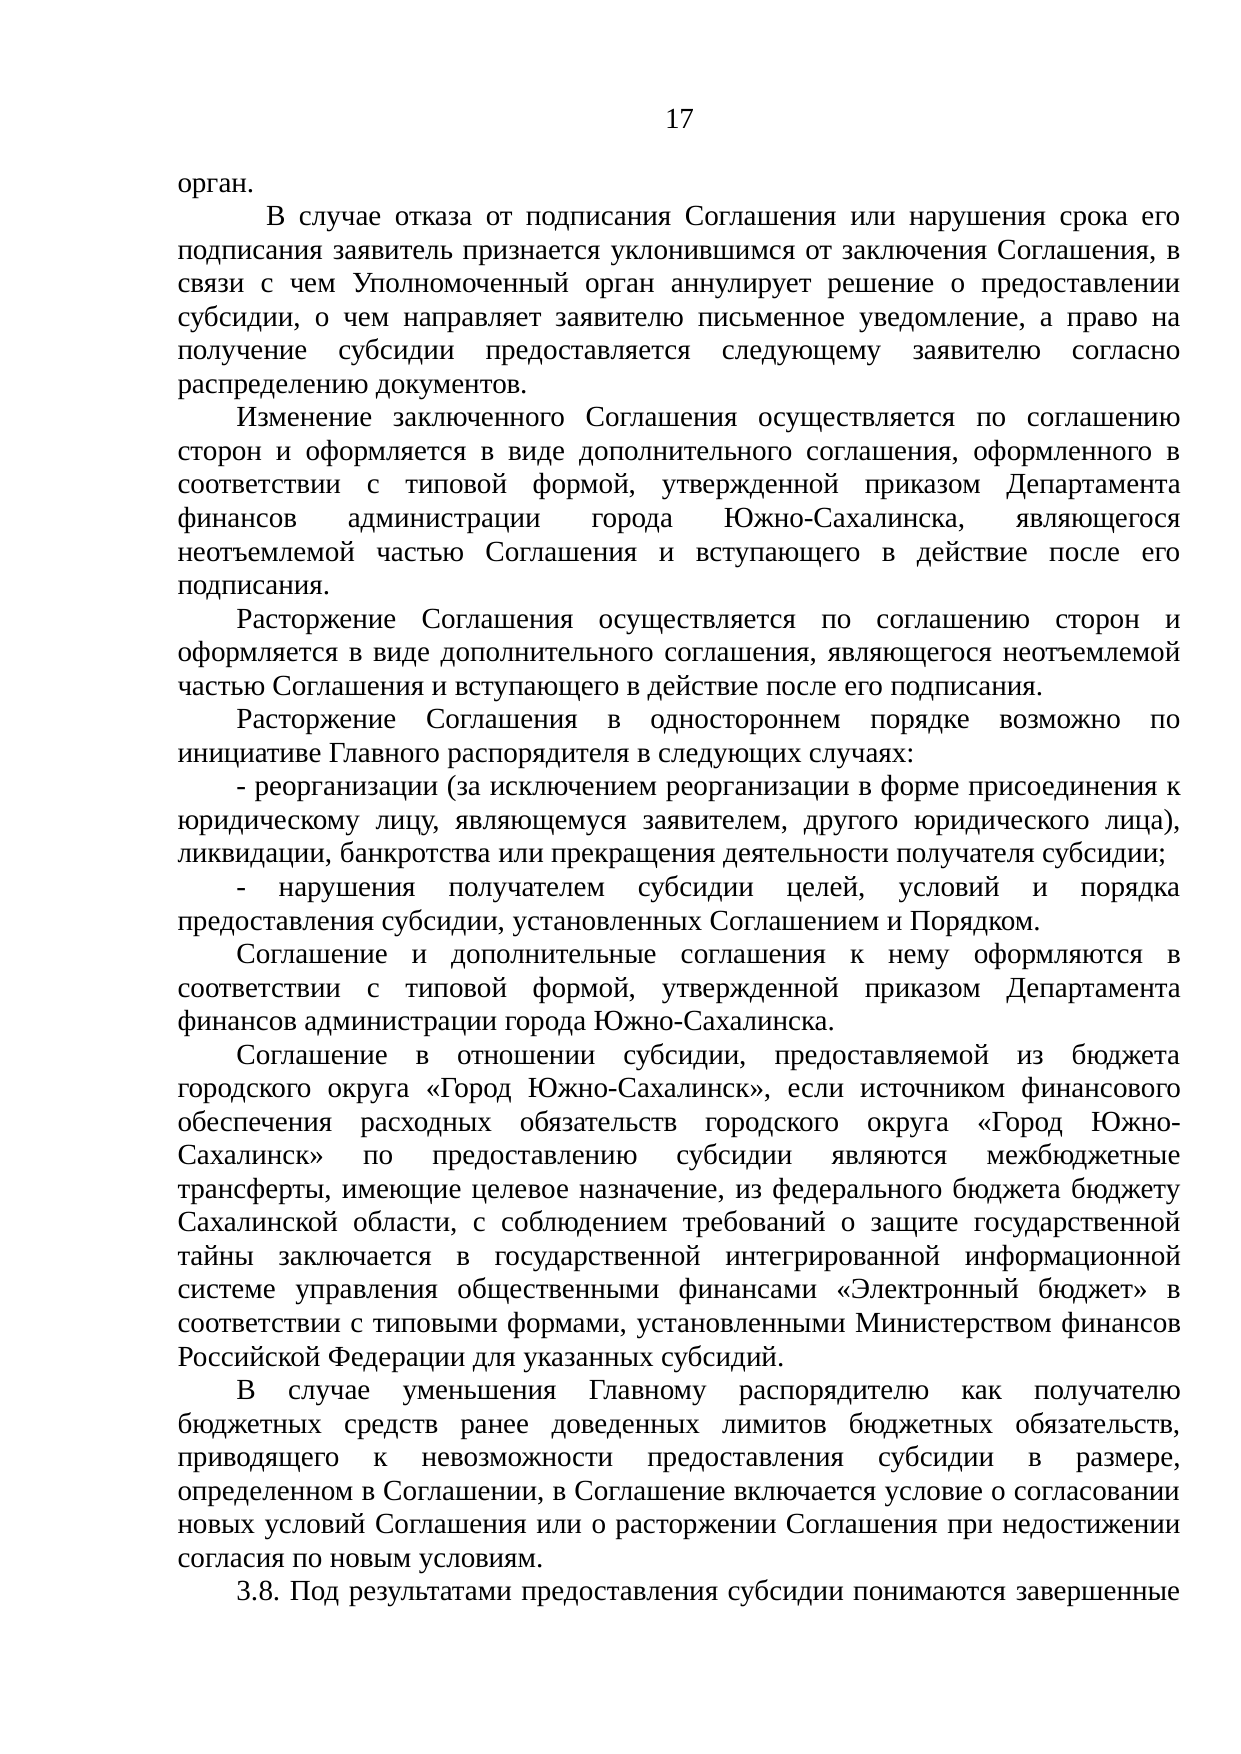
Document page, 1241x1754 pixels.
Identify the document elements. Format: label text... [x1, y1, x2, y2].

text Соглашение в отношении субсидии, предоставляемой из бюджета городского округа «Город Южно-Сахалинск», если источником финансового обеспечения расходных обязательств городского округа «Город Южно-Сахалинск» по предоставлению субсидии являются межбюджетные трансферты, имеющие целевое назначение, из федерального бюджета бюджету Сахалинской области, с соблюдением требований о защите государственной тайны заключается в государственной интегрированной информационной системе управления общественными финансами «Электронный бюджет» в соответствии с типовыми формами, установленными Министерством финансов Российской Федерации для указанных субсидий. [177, 1037, 1181, 1372]
text 3.8. Под результатами предоставления субсидии понимаются завершенные [177, 1574, 1181, 1607]
text - реорганизации (за исключением реорганизации в форме присоединения к юридическому лицу, являющемуся заявителем, другого юридического лица), ликвидации, банкротства или прекращения деятельности получателя субсидии; [177, 769, 1181, 869]
text В случае отказа от подписания Соглашения или нарушения срока его подписания заявитель признается уклонившимся от заключения Соглашения, в связи с чем Уполномоченный орган аннулирует решение о предоставлении субсидии, о чем направляет заявителю письменное уведомление, а право на получение субсидии предоставляется следующему заявителю согласно распределению документов. [177, 198, 1181, 400]
text - нарушения получателем субсидии целей, условий и порядка предоставления субсидии, установленных Соглашением и Порядком. [177, 869, 1181, 936]
text Соглашение и дополнительные соглашения к нему оформляются в соответствии с типовой формой, утвержденной приказом Департамента финансов администрации города Южно-Сахалинска. [177, 936, 1181, 1037]
text Изменение заключенного Соглашения осуществляется по соглашению сторон и оформляется в виде дополнительного соглашения, оформленного в соответствии с типовой формой, утвержденной приказом Департамента финансов администрации города Южно-Сахалинска, являющегося неотъемлемой частью Соглашения и вступающего в действие после его подписания. [177, 400, 1181, 601]
text Расторжение Соглашения осуществляется по соглашению сторон и оформляется в виде дополнительного соглашения, являющегося неотъемлемой частью Соглашения и вступающего в действие после его подписания. [177, 601, 1181, 702]
text Расторжение Соглашения в одностороннем порядке возможно по инициативе Главного распорядителя в следующих случаях: [177, 702, 1181, 769]
text орган. [177, 165, 1181, 198]
text В случае уменьшения Главному распорядителю как получателю бюджетных средств ранее доведенных лимитов бюджетных обязательств, приводящего к невозможности предоставления субсидии в размере, определенном в Соглашении, в Соглашение включается условие о согласовании новых условий Соглашения или о расторжении Соглашения при недостижении согласия по новым условиям. [177, 1372, 1181, 1574]
